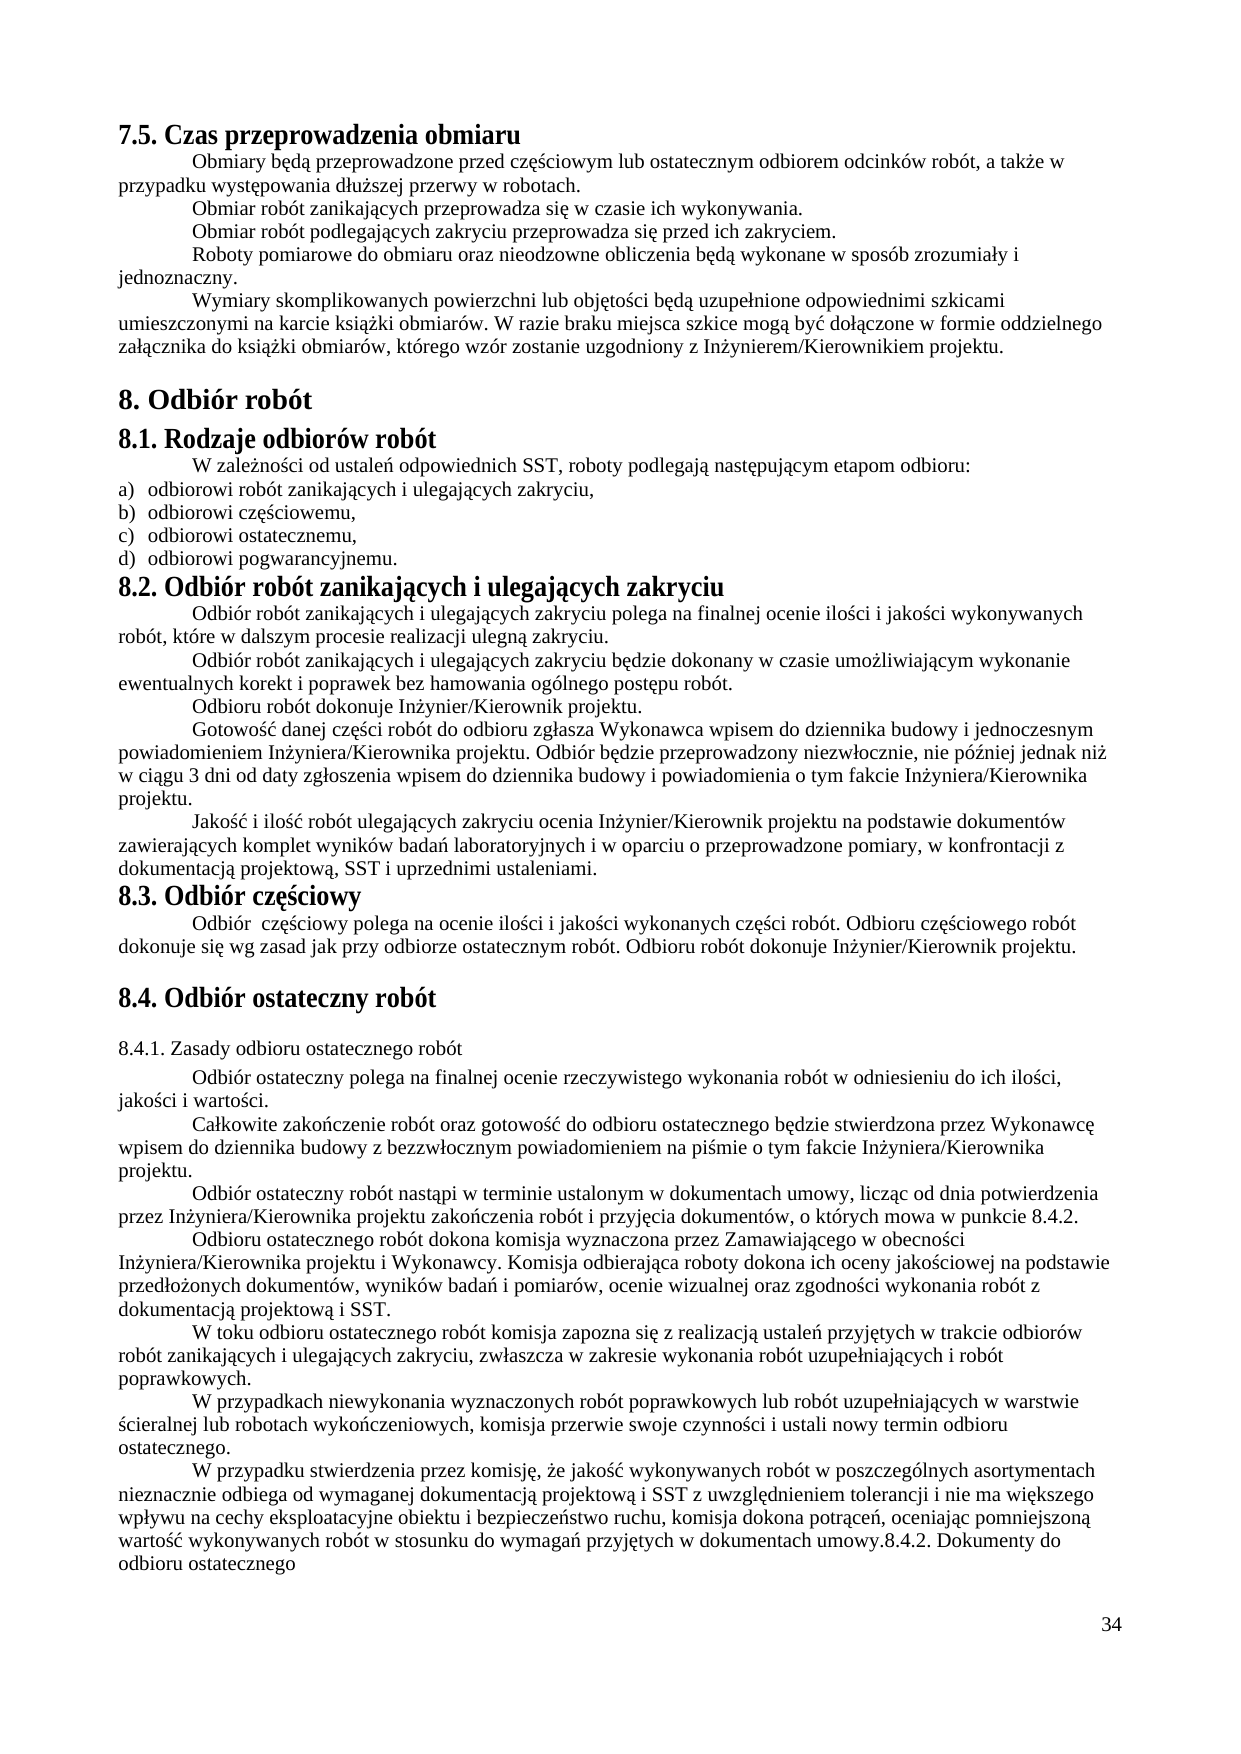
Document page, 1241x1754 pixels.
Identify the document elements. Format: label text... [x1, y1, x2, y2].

text Wymiary skomplikowanych powierzchni lub objętości będą uzupełnione odpowiednimi szkicami umieszczonymi na karcie książki obmiarów. W razie braku miejsca szkice mogą być dołączone w formie oddzielnego załącznika do książki obmiarów, którego wzór zostanie uzgodniony z Inżynierem/Kierownikiem projektu. [118, 289, 1122, 358]
text Gotowość danej części robót do odbioru zgłasza Wykonawca wpisem do dziennika budowy i jednoczesnym powiadomieniem Inżyniera/Kierownika projektu. Odbiór będzie przeprowadzony niezwłocznie, nie później jednak niż w ciągu 3 dni od daty zgłoszenia wpisem do dziennika budowy i powiadomienia o tym fakcie Inżyniera/Kierownika projektu. [118, 718, 1122, 810]
text Odbiór ostateczny robót nastąpi w terminie ustalonym w dokumentach umowy, licząc od dnia potwierdzenia przez Inżyniera/Kierownika projektu zakończenia robót i przyjęcia dokumentów, o których mowa w punkcie 8.4.2. [118, 1182, 1122, 1228]
text Obmiar robót podlegających zakryciu przeprowadza się przed ich zakryciem. [118, 220, 1122, 243]
text W zależności od ustaleń odpowiednich SST, roboty podlegają następującym etapom odbioru: [118, 454, 1122, 477]
subtitle 8.4. Odbiór ostateczny robót [118, 981, 1122, 1014]
list odbiorowi pogwarancyjnemu. [118, 547, 1122, 570]
text Odbiór ostateczny polega na finalnej ocenie rzeczywistego wykonania robót w odniesieniu do ich ilości, jakości i wartości. [118, 1066, 1122, 1112]
text Odbiór robót zanikających i ulegających zakryciu polega na finalnej ocenie ilości i jakości wykonywanych robót, które w dalszym procesie realizacji ulegną zakryciu. [118, 602, 1122, 648]
text W przypadkach niewykonania wyznaczonych robót poprawkowych lub robót uzupełniających w warstwie ścieralnej lub robotach wykończeniowych, komisja przerwie swoje czynności i ustali nowy termin odbioru ostatecznego. [118, 1390, 1122, 1459]
text 8.4.1. Zasady odbioru ostatecznego robót [118, 1037, 1122, 1060]
list odbiorowi częściowemu, [118, 501, 1122, 524]
subtitle 8. Odbiór robót [118, 383, 1122, 416]
text Obmiary będą przeprowadzone przed częściowym lub ostatecznym odbiorem odcinków robót, a także w przypadku występowania dłuższej przerwy w robotach. [118, 150, 1122, 197]
text W toku odbioru ostatecznego robót komisja zapozna się z realizacją ustaleń przyjętych w trakcie odbiorów robót zanikających i ulegających zakryciu, zwłaszcza w zakresie wykonania robót uzupełniających i robót poprawkowych. [118, 1321, 1122, 1390]
text Całkowite zakończenie robót oraz gotowość do odbioru ostatecznego będzie stwierdzona przez Wykonawcę wpisem do dziennika budowy z bezzwłocznym powiadomieniem na piśmie o tym fakcie Inżyniera/Kierownika projektu. [118, 1112, 1122, 1182]
subtitle 8.2. Odbiór robót zanikających i ulegających zakryciu [118, 570, 1122, 602]
subtitle 7.5. Czas przeprowadzenia obmiaru [118, 118, 1122, 150]
text Jakość i ilość robót ulegających zakryciu ocenia Inżynier/Kierownik projektu na podstawie dokumentów zawierających komplet wyników badań laboratoryjnych i w oparciu o przeprowadzone pomiary, w konfrontacji z dokumentacją projektową, SST i uprzednimi ustaleniami. [118, 810, 1122, 880]
text Odbioru ostatecznego robót dokona komisja wyznaczona przez Zamawiającego w obecności Inżyniera/Kierownika projektu i Wykonawcy. Komisja odbierająca roboty dokona ich oceny jakościowej na podstawie przedłożonych dokumentów, wyników badań i pomiarów, ocenie wizualnej oraz zgodności wykonania robót z dokumentacją projektową i SST. [118, 1228, 1122, 1321]
subtitle 8.3. Odbiór częściowy [118, 880, 1122, 912]
text Odbiór robót zanikających i ulegających zakryciu będzie dokonany w czasie umożliwiającym wykonanie ewentualnych korekt i poprawek bez hamowania ogólnego postępu robót. [118, 648, 1122, 695]
list odbiorowi ostatecznemu, [118, 524, 1122, 547]
text Obmiar robót zanikających przeprowadza się w czasie ich wykonywania. [118, 197, 1122, 220]
text Roboty pomiarowe do obmiaru oraz nieodzowne obliczenia będą wykonane w sposób zrozumiały i jednoznaczny. [118, 243, 1122, 289]
text W przypadku stwierdzenia przez komisję, że jakość wykonywanych robót w poszczególnych asortymentach nieznacznie odbiega od wymaganej dokumentacją projektową i SST z uwzględnieniem tolerancji i nie ma większego wpływu na cechy eksploatacyjne obiektu i bezpieczeństwo ruchu, komisja dokona potrąceń, oceniając pomniejszoną wartość wykonywanych robót w stosunku do wymagań przyjętych w dokumentach umowy.8.4.2. Dokumenty do odbioru ostatecznego [118, 1459, 1122, 1575]
subtitle 8.1. Rodzaje odbiorów robót [118, 422, 1122, 454]
list odbiorowi robót zanikających i ulegających zakryciu, [118, 477, 1122, 501]
text Odbiór częściowy polega na ocenie ilości i jakości wykonanych części robót. Odbioru częściowego robót dokonuje się wg zasad jak przy odbiorze ostatecznym robót. Odbioru robót dokonuje Inżynier/Kierownik projektu. [118, 912, 1122, 958]
text Odbioru robót dokonuje Inżynier/Kierownik projektu. [118, 695, 1122, 718]
